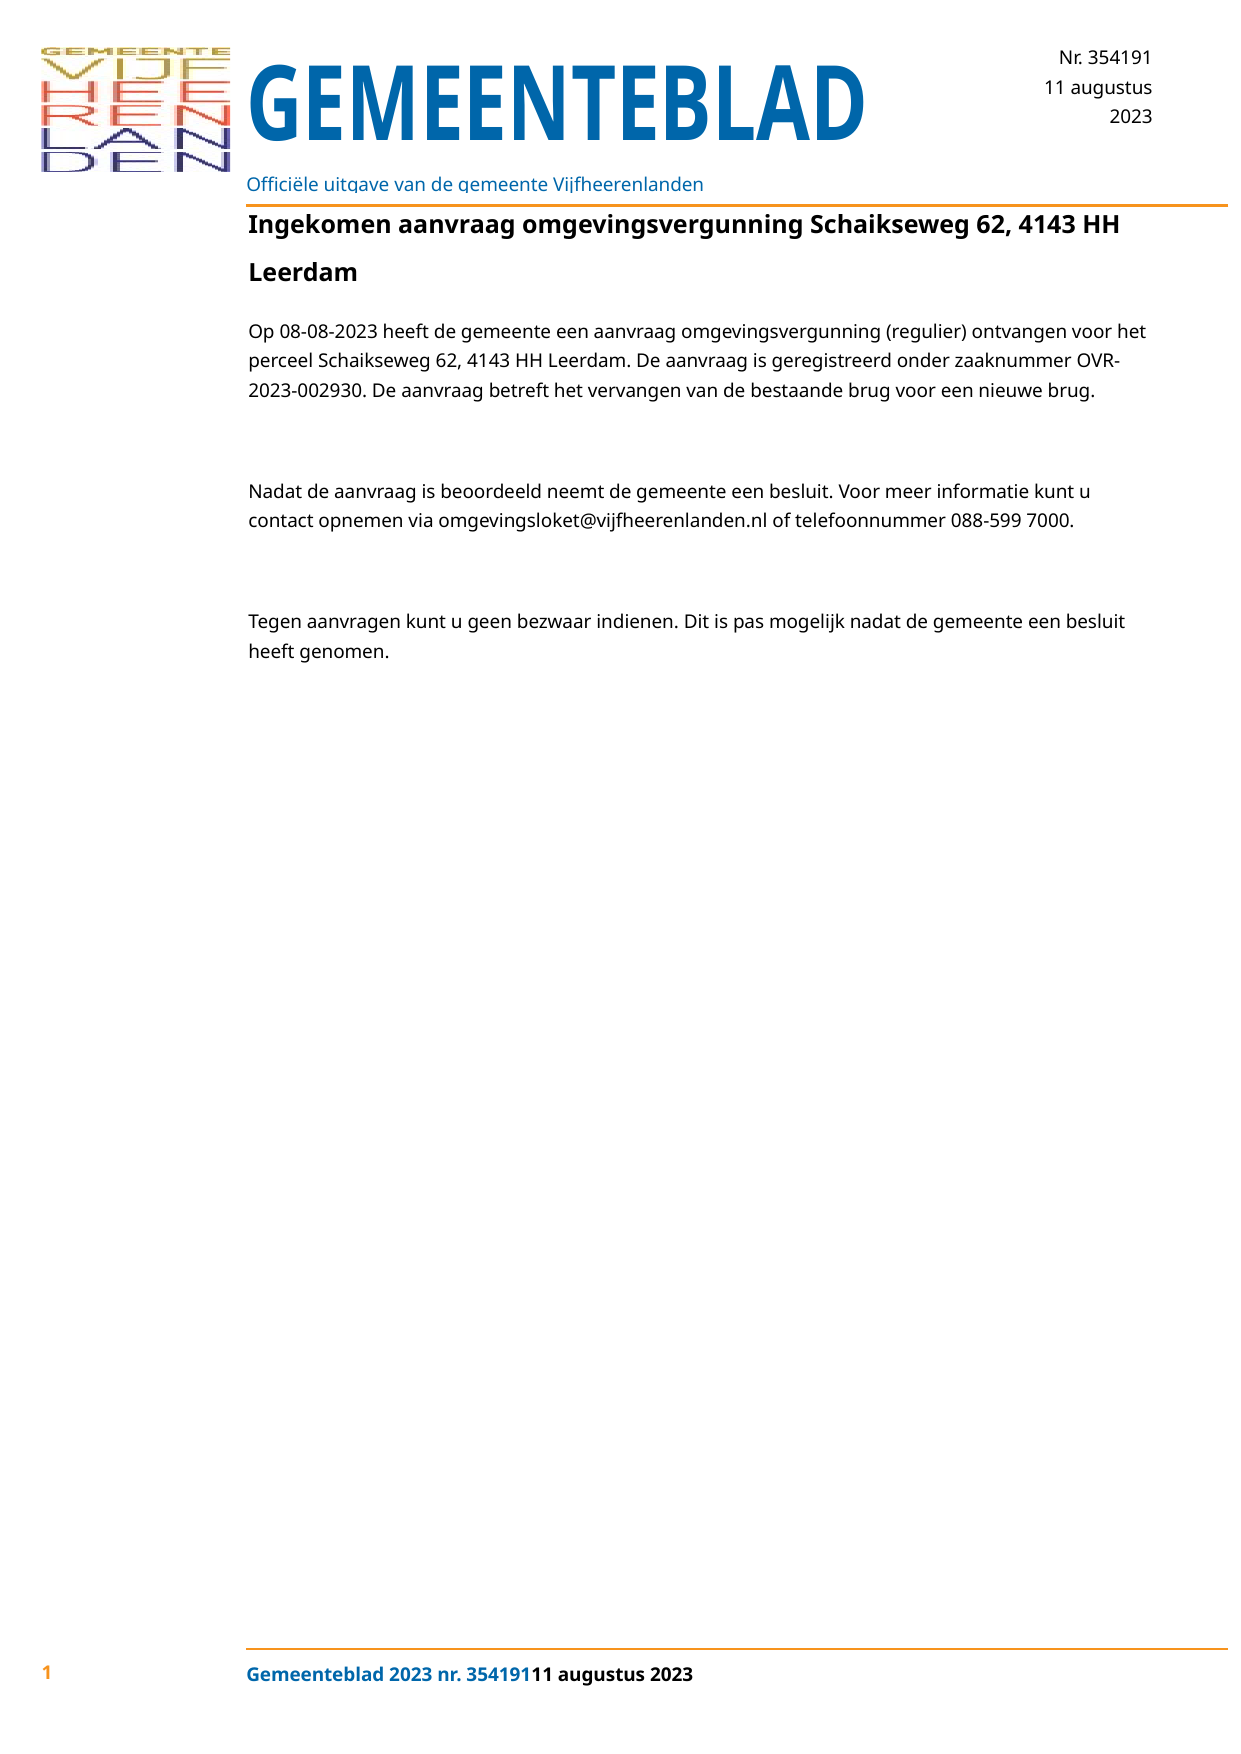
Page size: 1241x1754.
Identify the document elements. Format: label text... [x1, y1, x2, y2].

text Tegen aanvragen kunt u geen bezwaar indienen. Dit is pas mogelijk nadat de gemeente een besluit heeft genomen. [248, 608, 1152, 664]
text Op 08-08-2023 heeft de gemeente een aanvraag omgevingsvergunning (regulier) ontvangen voor het perceel Schaikseweg 62, 4143 HH Leerdam. De aanvraag is geregistreerd onder zaaknummer OVR-2023-002930. De aanvraag betreft het vervangen van de bestaande brug voor een nieuwe brug. [248, 318, 1152, 403]
picture [41, 47, 231, 172]
text Ingekomen aanvraag omgevingsvergunning Schaikseweg 62, 4143 HH Leerdam [248, 207, 1152, 288]
text Nadat de aanvraag is beoordeeld neemt de gemeente een besluit. Voor meer informatie kunt u contact opnemen via omgevingsloket@vijfheerenlanden.nl of telefoonnummer 088-599 7000. [248, 478, 1152, 533]
